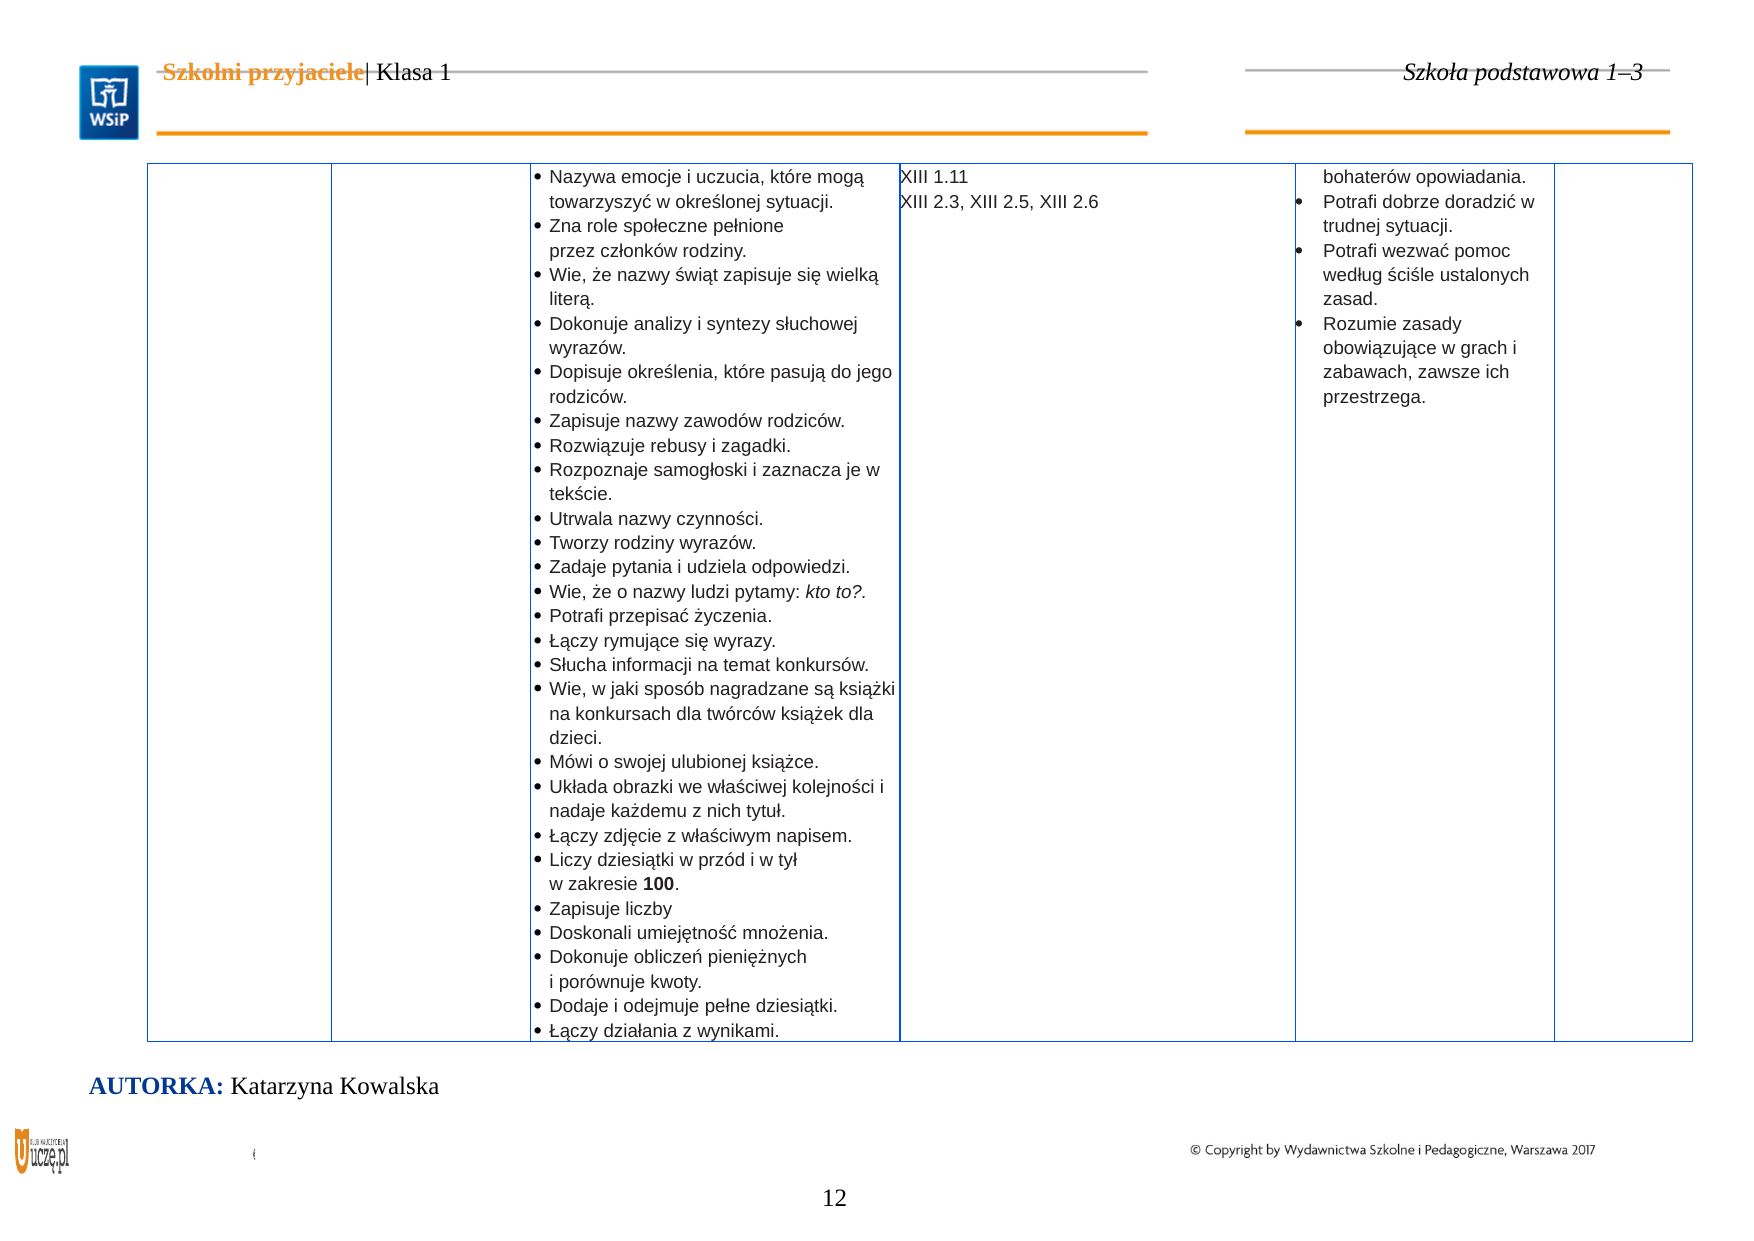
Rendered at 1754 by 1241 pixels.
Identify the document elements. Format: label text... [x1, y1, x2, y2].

table_cell Z uwagą słucha tekstów czytanych przez N. Swobodnie wypowiada się na określony temat na podstawie utworu literackiego lub ilustracji. Uzasadnia swoją wypowiedź. Odpowiada na pytania do tekstu. Wie, co oznaczają słowa: rosną nam skrzydła. Dokonuje oceny zachowania bohaterów. Wie, że ludzie różnią się między sobą. Szuka rozwiązań problemu bohatera opowiadania. Czyta wyrazy od tyłu. Potrafi stopniować przymiotniki. Czyta tekst z podziałem na role. Wyszukuje wskazany fragment w tekście. Uczestniczy w zabawie dramowej – pokazuje czynności za pomocą gestów. Wciela się w rolę. Nazywa emocje i uczucia, które mogą towarzyszyć w określonej sytuacji. Zna role społeczne pełnione przez członków rodziny. Wie, że nazwy świąt zapisuje się wielką literą. Dokonuje analizy i syntezy słuchowej wyrazów. Dopisuje określenia, które pasują do jego rodziców. Zapisuje nazwy zawodów rodziców. Rozwiązuje rebusy i zagadki. Rozpoznaje samogłoski i zaznacza je w tekście. Utrwala nazwy czynności. Tworzy rodziny wyrazów. Zadaje pytania i udziela odpowiedzi. Wie, że o nazwy ludzi pytamy: kto to?. Potrafi przepisać życzenia. Łączy rymujące się wyrazy. Słucha informacji na temat konkursów. Wie, w jaki sposób nagradzane są książki na konkursach dla twórców książek dla dzieci. Mówi o swojej ulubionej książce. Układa obrazki we właściwej kolejności i nadaje każdemu z nich tytuł. Łączy zdjęcie z właściwym napisem. Liczy dziesiątki w przód i w tył w zakresie 100. Zapisuje liczby Doskonali umiejętność mnożenia. Dokonuje obliczeń pieniężnych i porównuje kwoty. Dodaje i odejmuje pełne dziesiątki. Łączy działania z wynikami. Rozwiązuje zadania z treścią. Wskazuje właściwą oś liczbową. Łączy obrazki z odpowiednimi obliczeniami. Ustawia liczby od najmniejszej do największej. Posługuje się znakami: <, >, =. Poznaje zasady prawidłowego nakrywania do stołu. Zna zasady kulturalnego zachowania się przy stole. Wykonuje laurkę dla rodziców. Rozpoznaje flagę Polski i Unii Europejskiej oraz godło Polski. Uzupełnia daty. Zna przyczyny i skutki pożarów w lesie. Wie, jak zachować się w niebezpiecznej sytuacji. Wie, jak wezwać pomoc. Wie, jakiej osobie lub instytucji może zaufać, gdy dzieje się coś niepokojącego. Z uwagą słucha bajki profilaktycznej. Analizuje sytuację przedstawioną w bajce. Wie, jak należy zachować się w stosunku do osób nieznajomych. Zna numery alarmowe. Współdziała z innymi w sytuacjach zadaniowych. Poznaje sylwetkę polskiego artysty malarza. Maluje sylwetki portretowe najbliższych osób w rodzinie. Śpiewa nową piosenkę. Zapisuje dźwięk fa na pięciolinii. Chętnie i aktywnie uczestniczy w zabawie ruchowej. [531, 164, 899, 1041]
table_cell [332, 164, 530, 1041]
table_cell Wyczerpująco wypowiada się na określony temat. Dzieli wyrazy na sylaby i je zapisuje. Starannie zapisuje wyrazy i zdania w liniaturze. Samodzielnie układa i pisze życzenia. Bezbłędnie rozwiązuje rebusy i zagadki. Wie, które wyrazy należy zapisać wielką literą. Prawidłowo nakrywa do stołu. Samodzielnie uzupełnia daty na kartkach kalendarza. Sprawnie i bezbłędnie liczy dziesiątkami do 100. Trafnie ocenia zachowanie bohaterów opowiadania. Potrafi dobrze doradzić w trudnej sytuacji. Potrafi wezwać pomoc według ściśle ustalonych zasad. Rozumie zasady obowiązujące w grach i zabawach, zawsze ich przestrzega. [1296, 164, 1554, 1041]
table_cell [1555, 164, 1692, 1041]
picture [0, 6, 1671, 164]
table_cell XIII 1.11 XIII 2.3, XIII 2.5, XIII 2.6 [901, 164, 1295, 1041]
table_cell [148, 164, 331, 1041]
picture [1181, 1132, 1607, 1178]
